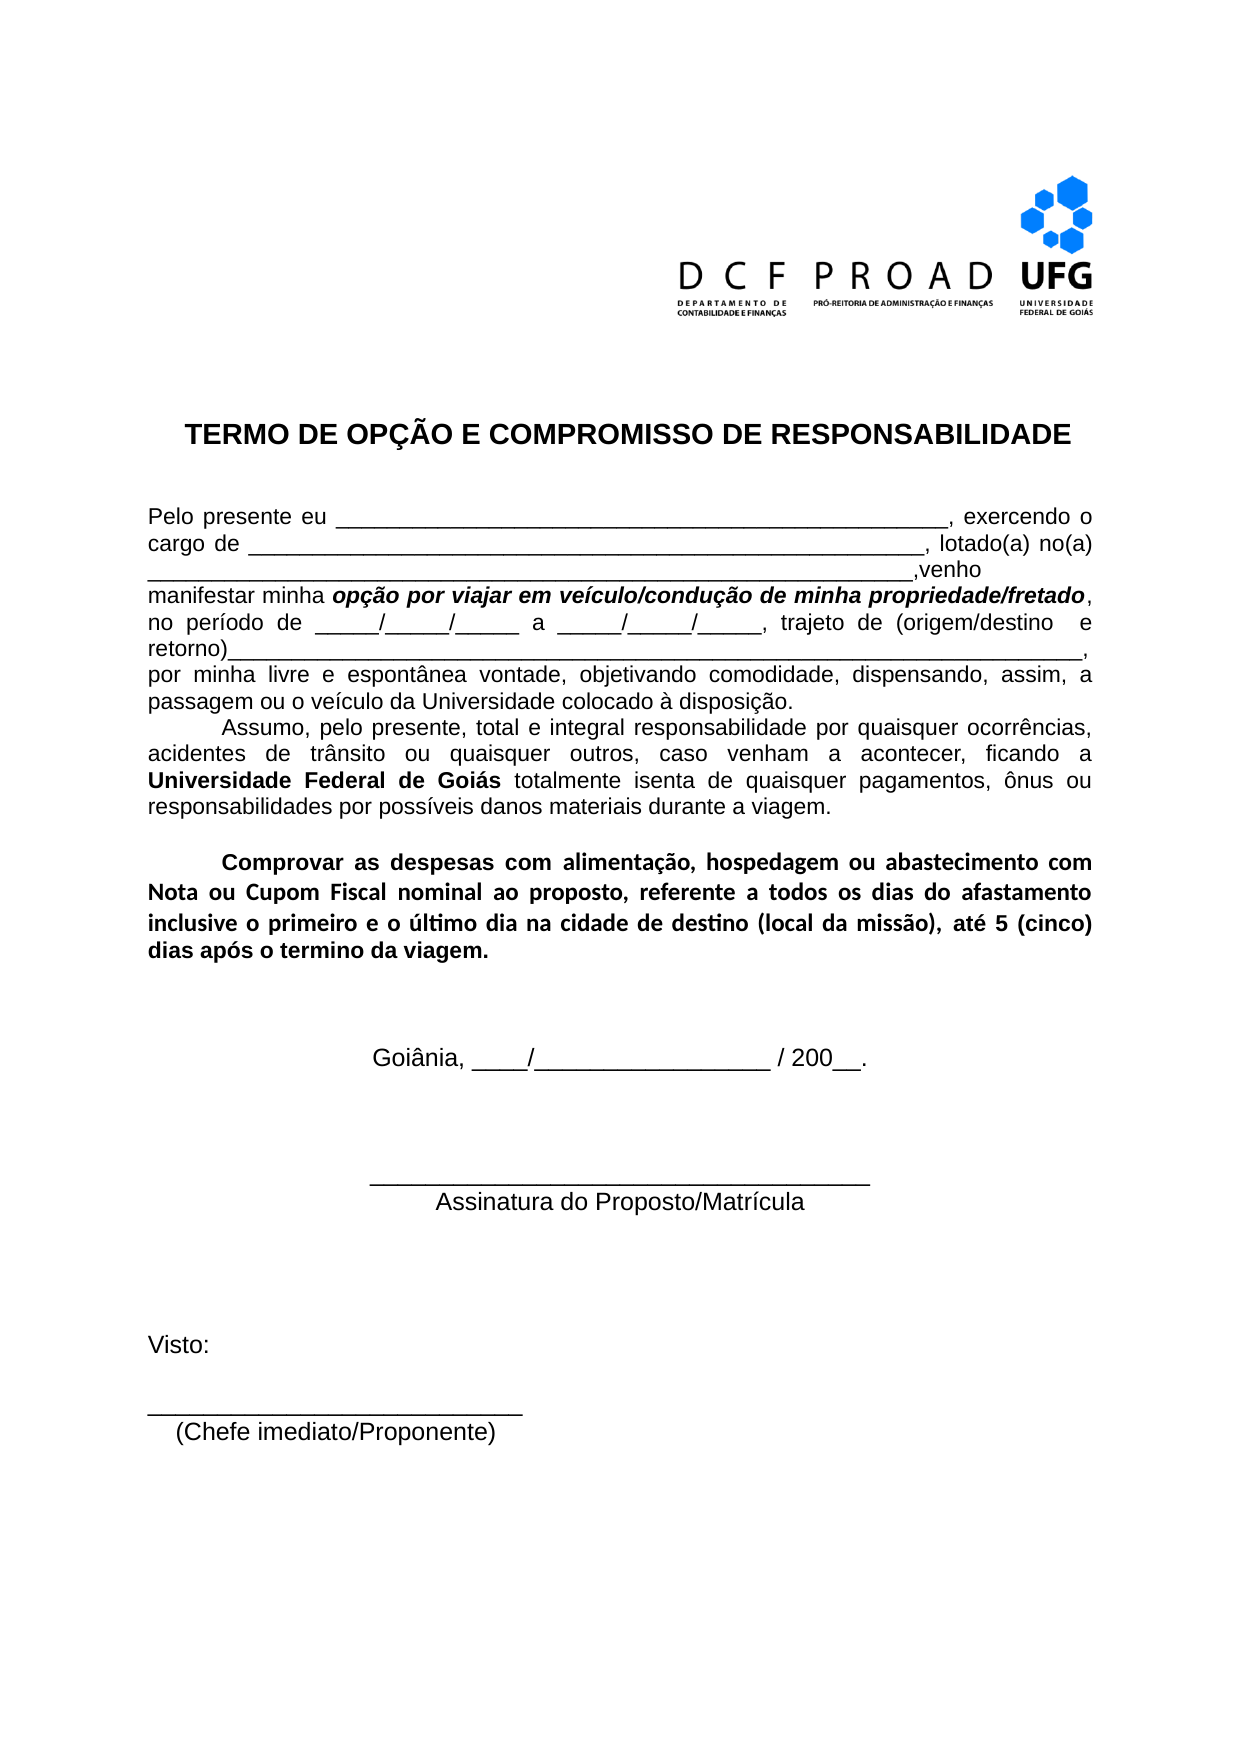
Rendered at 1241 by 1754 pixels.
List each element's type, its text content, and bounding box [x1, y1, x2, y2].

text (Chefe imediato/Proponente) [148, 1417, 1093, 1445]
text Pelo presente eu ________________________________________________, exercendo o cargo de _____________________________________________________, lotado(a) no(a) ____________________________________________________________,venho manifestar minha opção por viajar em veículo/condução de minha propriedade/fretado, no período de _____/_____/_____ a _____/_____/_____, trajeto de (origem/destino e retorno)___________________________________________________________________,por minha livre e espontânea vontade, objetivando comodidade, dispensando, assim, a passagem ou o veículo da Universidade colocado à disposição. [148, 503, 1093, 714]
text Visto: [148, 1330, 1093, 1359]
text Assumo, pelo presente, total e integral responsabilidade por quaisquer ocorrências, acidentes de trânsito ou quaisquer outros, caso venham a acontecer, ficando a Universidade Federal de Goiás totalmente isenta de quaisquer pagamentos, ônus ou responsabilidades por possíveis danos materiais durante a viagem. [148, 714, 1093, 819]
text Goiânia, ____/_________________ / 200__. [148, 1043, 1093, 1072]
text ___________________________ [148, 1388, 1093, 1417]
text Assinatura do Proposto/Matrícula [148, 1187, 1093, 1215]
text ____________________________________ [148, 1158, 1093, 1187]
subtitle Termo de Opção e Compromisso de Responsabilidade [148, 417, 1093, 451]
text Comprovar as despesas com alimentação, hospedagem ou abastecimento com Nota ou Cupom Fiscal nominal ao proposto, referente a todos os dias do afastamento inclusive o primeiro e o último dia na cidade de destino (local da missão), até 5 (cinco) dias após o termino da viagem. [148, 846, 1093, 964]
